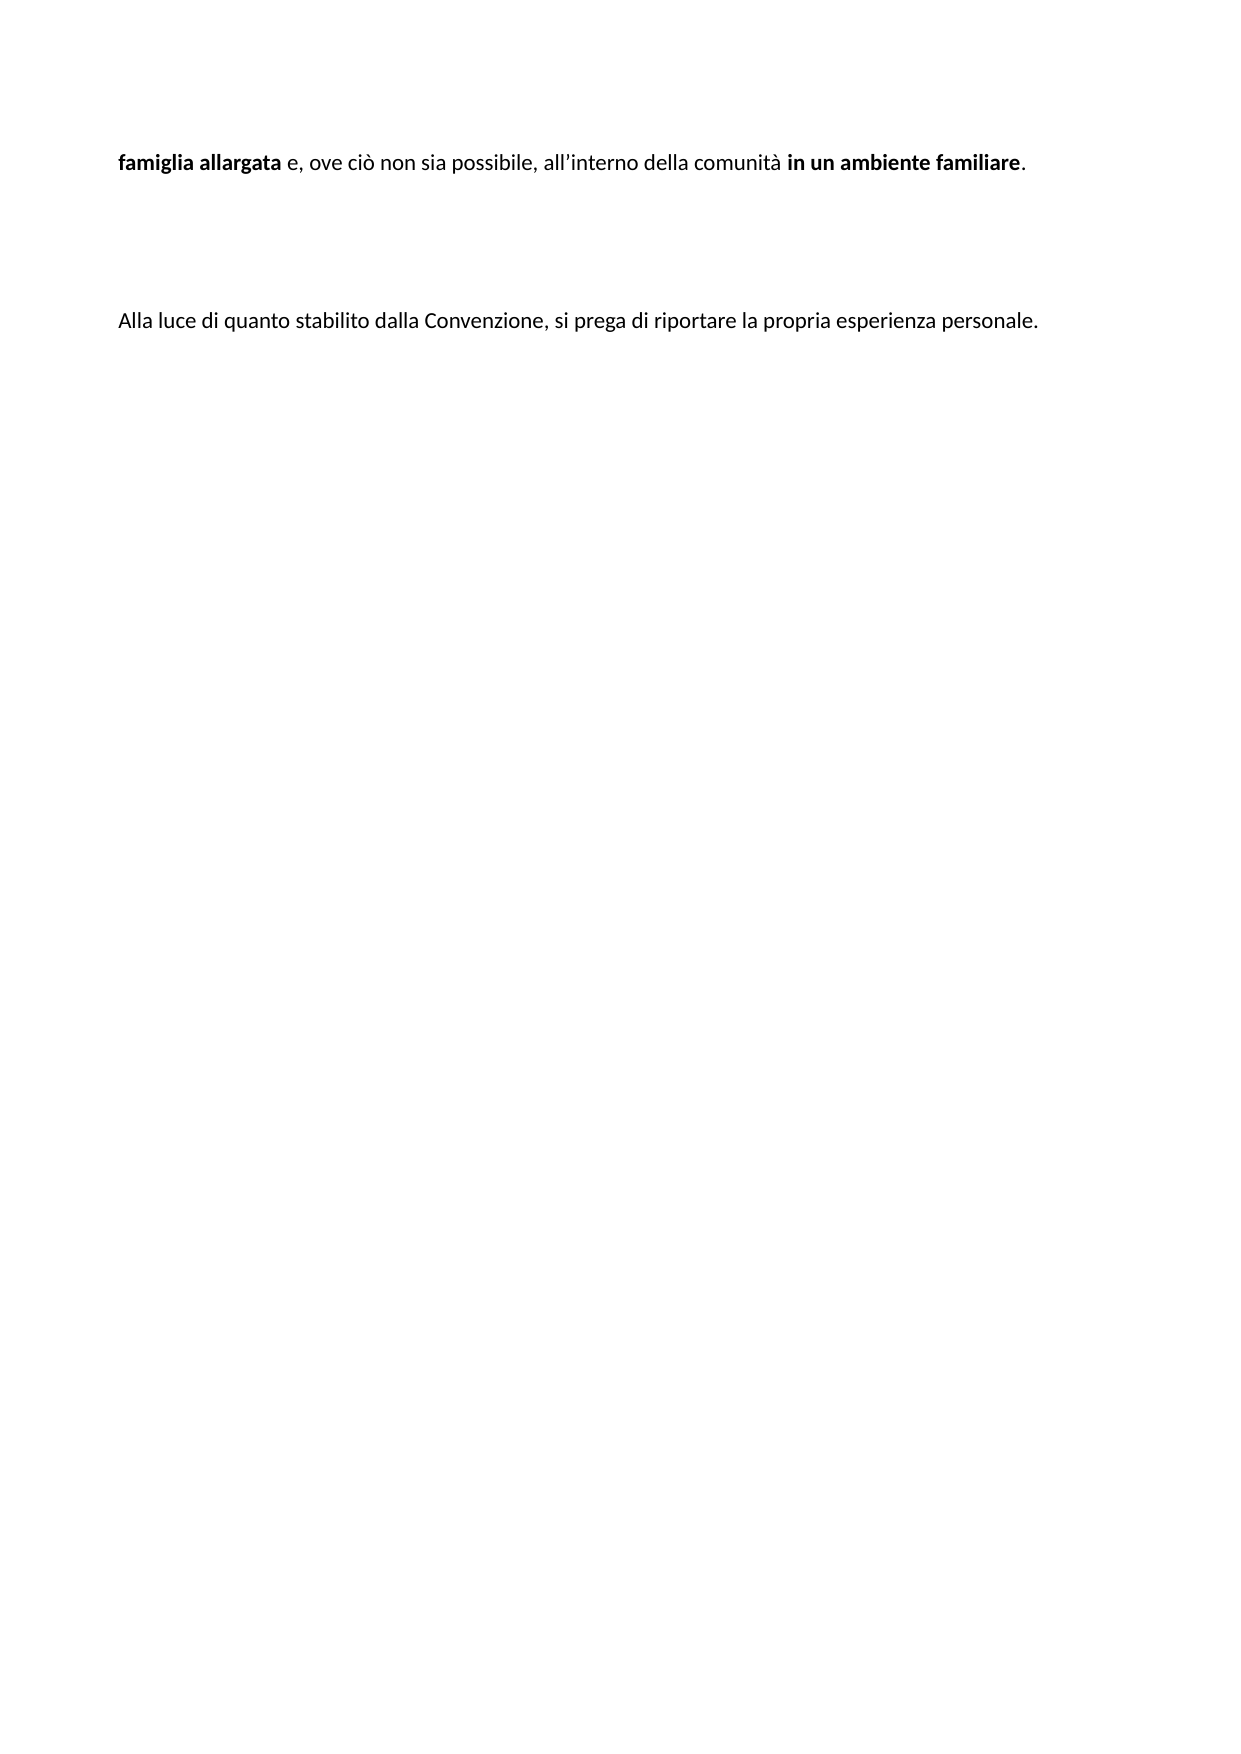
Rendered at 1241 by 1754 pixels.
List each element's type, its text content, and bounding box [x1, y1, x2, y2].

text Alla luce di quanto stabilito dalla Convenzione, si prega di riportare la propria esperienza personale. [118, 306, 1122, 334]
text famiglia allargata e, ove ciò non sia possibile, all’interno della comunità in un ambiente familiare. [118, 148, 1122, 176]
